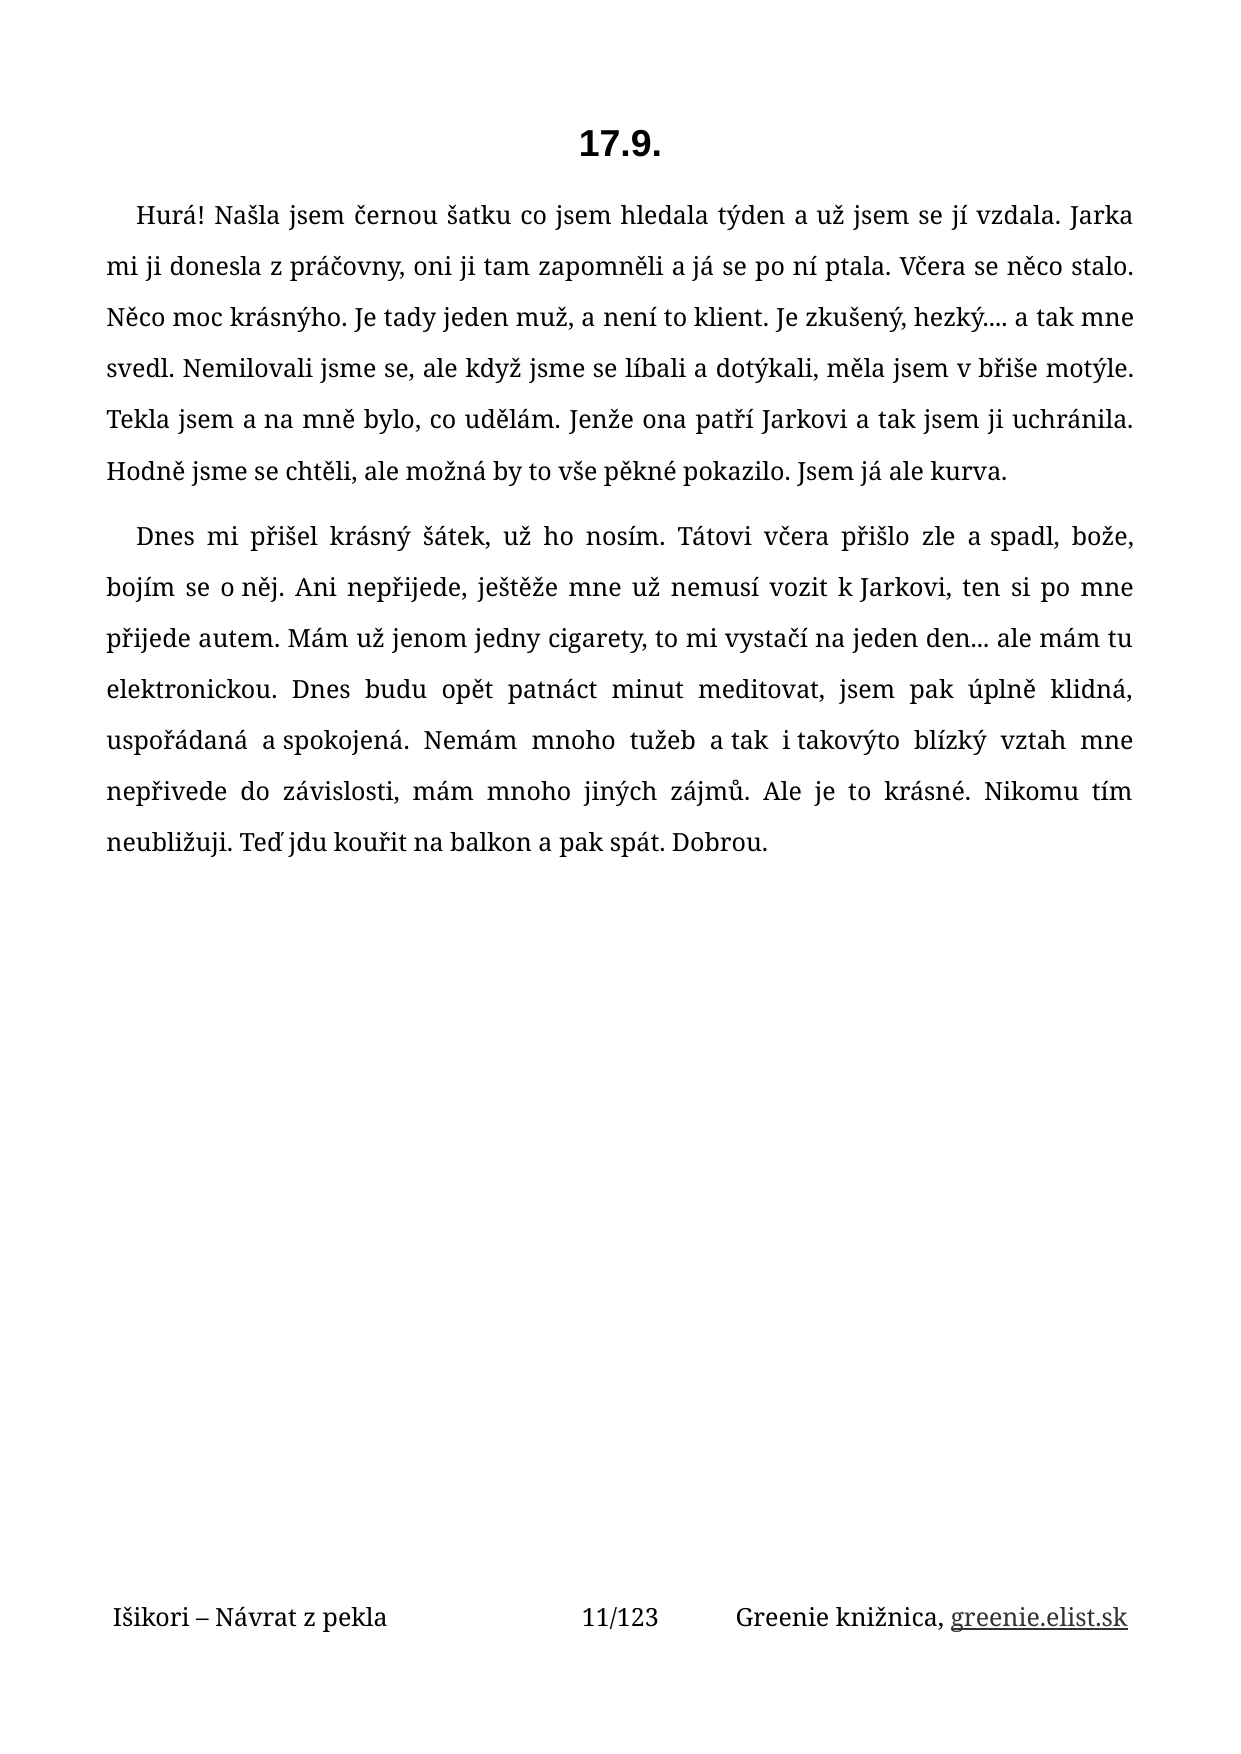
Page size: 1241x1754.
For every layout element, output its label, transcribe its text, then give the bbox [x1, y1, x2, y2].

text Hurá! Našla jsem černou šatku co jsem hledala týden a už jsem se jí vzdala. Jarka mi ji donesla z práčovny, oni ji tam zapomněli a já se po ní ptala. Včera se něco stalo. Něco moc krásnýho. Je tady jeden muž, a není to klient. Je zkušený, hezký.... a tak mne svedl. Nemilovali jsme se, ale když jsme se líbali a dotýkali, měla jsem v břiše motýle. Tekla jsem a na mně bylo, co udělám. Jenže ona patří Jarkovi a tak jsem ji uchránila. Hodně jsme se chtěli, ale možná by to vše pěkné pokazilo. Jsem já ale kurva. [106, 198, 1134, 487]
subtitle 17.9. [106, 121, 1134, 164]
text Dnes mi přišel krásný šátek, už ho nosím. Tátovi včera přišlo zle a spadl, bože, bojím se o něj. Ani nepřijede, ještěže mne už nemusí vozit k Jarkovi, ten si po mne přijede autem. Mám už jenom jedny cigarety, to mi vystačí na jeden den... ale mám tu elektronickou. Dnes budu opět patnáct minut meditovat, jsem pak úplně klidná, uspořádaná a spokojená. Nemám mnoho tužeb a tak i takovýto blízký vztah mne nepřivede do závislosti, mám mnoho jiných zájmů. Ale je to krásné. Nikomu tím neubližuji. Teď jdu kouřit na balkon a pak spát. Dobrou. [106, 519, 1134, 859]
